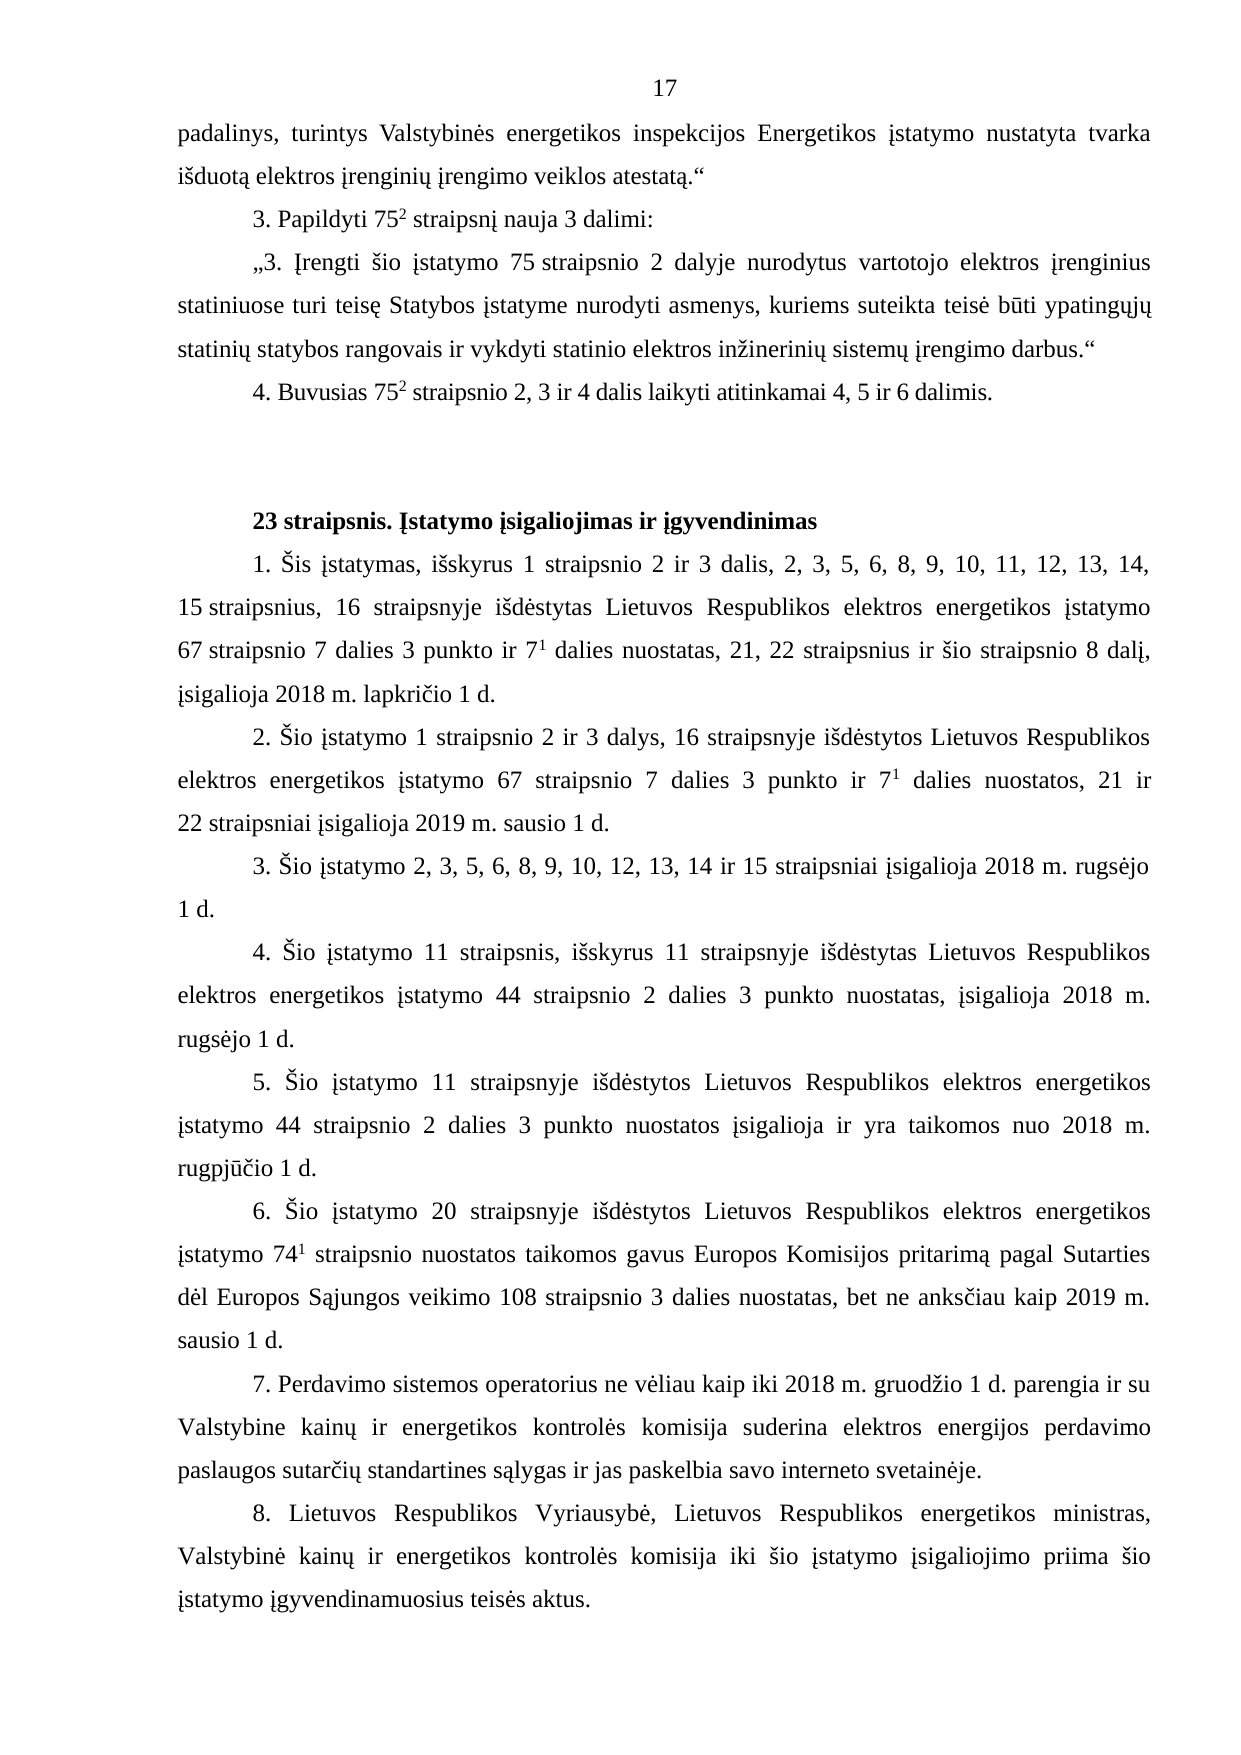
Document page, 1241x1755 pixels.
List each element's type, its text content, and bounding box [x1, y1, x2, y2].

text 8. Lietuvos Respublikos Vyriausybė, Lietuvos Respublikos energetikos ministras, Valstybinė kainų ir energetikos kontrolės komisija iki šio įstatymo įsigaliojimo priima šio įstatymo įgyvendinamuosius teisės aktus. [177, 1498, 1152, 1613]
text 2. Šio įstatymo 1 straipsnio 2 ir 3 dalys, 16 straipsnyje išdėstytos Lietuvos Respublikos elektros energetikos įstatymo 67 straipsnio 7 dalies 3 punkto ir 71 dalies nuostatos, 21 ir 22 straipsniai įsigalioja 2019 m. sausio 1 d. [177, 722, 1152, 837]
text „3. Įrengti šio įstatymo 75 straipsnio 2 dalyje nurodytus vartotojo elektros įrenginius statiniuose turi teisę Statybos įstatyme nurodyti asmenys, kuriems suteikta teisė būti ypatingųjų statinių statybos rangovais ir vykdyti statinio elektros inžinerinių sistemų įrengimo darbus.“ [177, 247, 1152, 362]
text 6. Šio įstatymo 20 straipsnyje išdėstytos Lietuvos Respublikos elektros energetikos įstatymo 741 straipsnio nuostatos taikomos gavus Europos Komisijos pritarimą pagal Sutarties dėl Europos Sąjungos veikimo 108 straipsnio 3 dalies nuostatas, bet ne anksčiau kaip 2019 m. sausio 1 d. [177, 1196, 1152, 1354]
text 4. Šio įstatymo 11 straipsnis, išskyrus 11 straipsnyje išdėstytas Lietuvos Respublikos elektros energetikos įstatymo 44 straipsnio 2 dalies 3 punkto nuostatas, įsigalioja 2018 m. rugsėjo 1 d. [177, 937, 1152, 1052]
text 3. Papildyti 752 straipsnį nauja 3 dalimi: [177, 204, 1152, 233]
text 7. Perdavimo sistemos operatorius ne vėliau kaip iki 2018 m. gruodžio 1 d. parengia ir su Valstybine kainų ir energetikos kontrolės komisija suderina elektros energijos perdavimo paslaugos sutarčių standartines sąlygas ir jas paskelbia savo interneto svetainėje. [177, 1369, 1152, 1484]
text padalinys, turintys Valstybinės energetikos inspekcijos Energetikos įstatymo nustatyta tvarka išduotą elektros įrenginių įrengimo veiklos atestatą.“ [177, 118, 1152, 190]
text 23 straipsnis. Įstatymo įsigaliojimas ir įgyvendinimas [177, 506, 1152, 535]
text 4. Buvusias 752 straipsnio 2, 3 ir 4 dalis laikyti atitinkamai 4, 5 ir 6 dalimis. [177, 377, 1152, 406]
text 1. Šis įstatymas, išskyrus 1 straipsnio 2 ir 3 dalis, 2, 3, 5, 6, 8, 9, 10, 11, 12, 13, 14, 15 straipsnius, 16 straipsnyje išdėstytas Lietuvos Respublikos elektros energetikos įstatymo 67 straipsnio 7 dalies 3 punkto ir 71 dalies nuostatas, 21, 22 straipsnius ir šio straipsnio 8 dalį, įsigalioja 2018 m. lapkričio 1 d. [177, 549, 1152, 707]
text 3. Šio įstatymo 2, 3, 5, 6, 8, 9, 10, 12, 13, 14 ir 15 straipsniai įsigalioja 2018 m. rugsėjo 1 d. [177, 851, 1152, 923]
text 5. Šio įstatymo 11 straipsnyje išdėstytos Lietuvos Respublikos elektros energetikos įstatymo 44 straipsnio 2 dalies 3 punkto nuostatos įsigalioja ir yra taikomos nuo 2018 m. rugpjūčio 1 d. [177, 1067, 1152, 1182]
